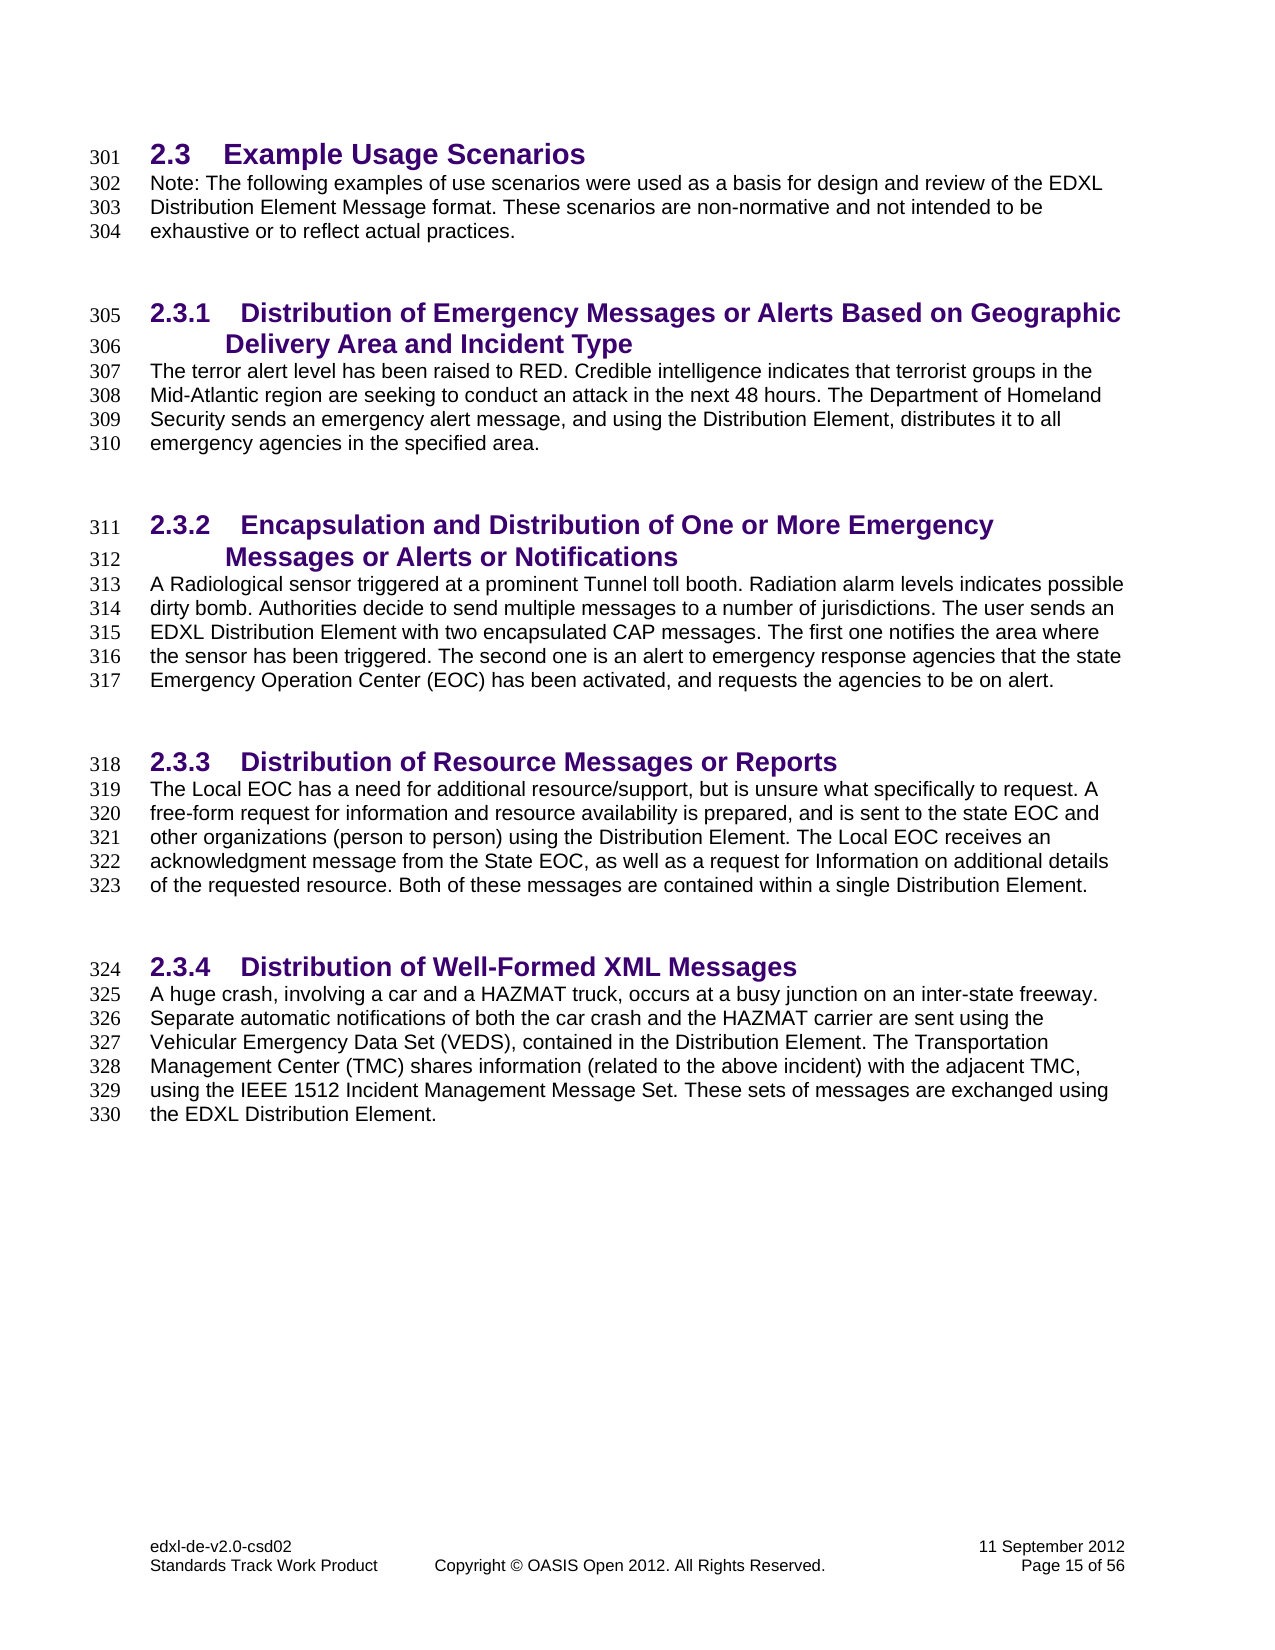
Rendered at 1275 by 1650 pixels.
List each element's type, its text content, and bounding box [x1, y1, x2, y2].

text A Radiological sensor triggered at a prominent Tunnel toll booth. Radiation alarm levels indicates possible dirty bomb. Authorities decide to send multiple messages to a number of jurisdictions. The user sends an EDXL Distribution Element with two encapsulated CAP messages. The first one notifies the area where the sensor has been triggered. The second one is an alert to emergency response agencies that the state Emergency Operation Center (EOC) has been activated, and requests the agencies to be on alert. [150, 572, 1125, 692]
text The Local EOC has a need for additional resource/support, but is unsure what specifically to request. A free-form request for information and resource availability is prepared, and is sent to the state EOC and other organizations (person to person) using the Distribution Element. The Local EOC receives an acknowledgment message from the State EOC, as well as a request for Information on additional details of the requested resource. Both of these messages are contained within a single Distribution Element. [150, 777, 1125, 897]
subtitle Encapsulation and Distribution of One or More Emergency Messages or Alerts or Notifications [150, 509, 1125, 572]
subtitle Example Usage Scenarios [150, 137, 1125, 171]
text The terror alert level has been raised to RED. Credible intelligence indicates that terrorist groups in the Mid-Atlantic region are seeking to conduct an attack in the next 48 hours. The Department of Homeland Security sends an emergency alert message, and using the Distribution Element, distributes it to all emergency agencies in the specified area. [150, 359, 1125, 455]
text A huge crash, involving a car and a HAZMAT truck, occurs at a busy junction on an inter-state freeway. Separate automatic notifications of both the car crash and the HAZMAT carrier are sent using the Vehicular Emergency Data Set (VEDS), contained in the Distribution Element. The Transportation Management Center (TMC) shares information (related to the above incident) with the adjacent TMC, using the IEEE 1512 Incident Management Message Set. These sets of messages are exchanged using the EDXL Distribution Element. [150, 982, 1125, 1126]
subtitle Distribution of Well-Formed XML Messages [150, 951, 1125, 982]
subtitle Distribution of Emergency Messages or Alerts Based on Geographic Delivery Area and Incident Type [150, 297, 1125, 359]
subtitle Distribution of Resource Messages or Reports [150, 746, 1125, 777]
text Note: The following examples of use scenarios were used as a basis for design and review of the EDXL Distribution Element Message format. These scenarios are non-normative and not intended to be exhaustive or to reflect actual practices. [150, 171, 1125, 243]
